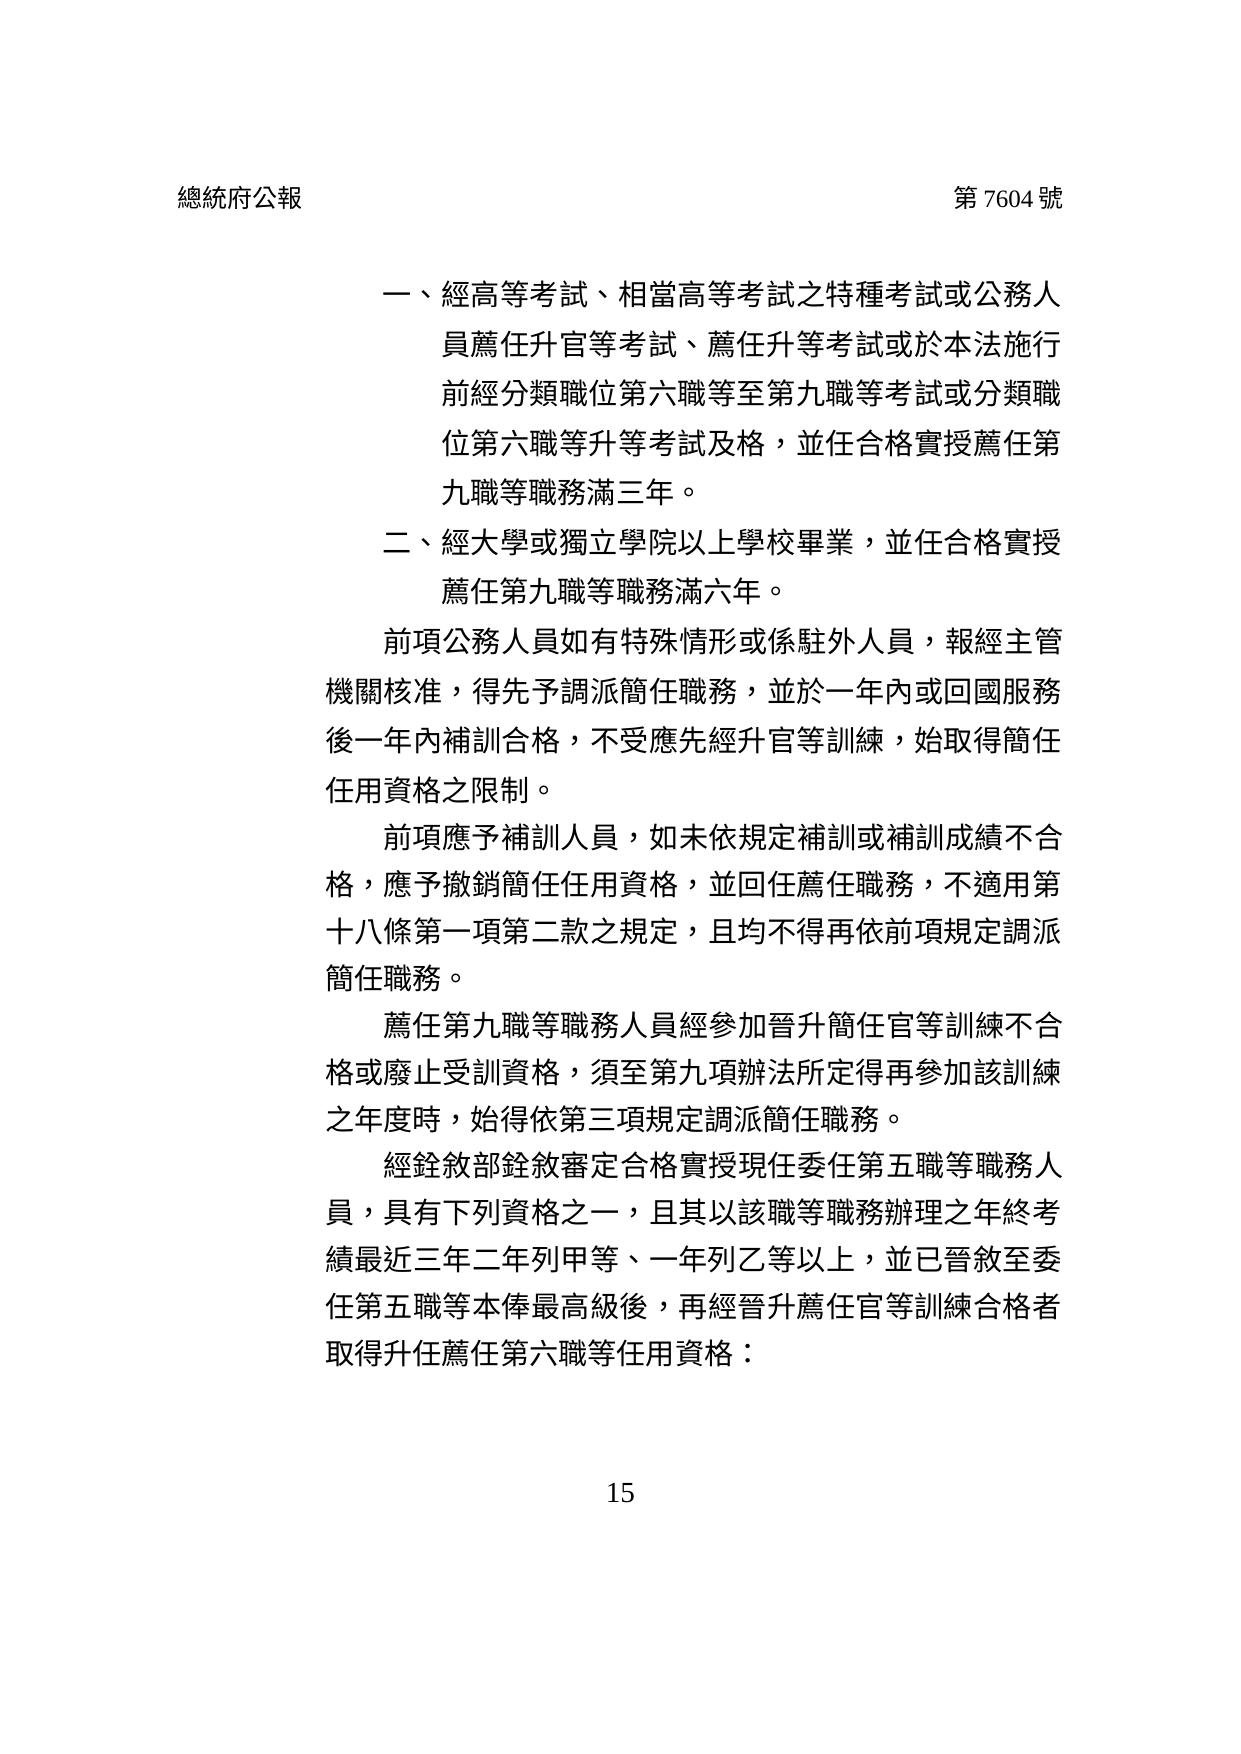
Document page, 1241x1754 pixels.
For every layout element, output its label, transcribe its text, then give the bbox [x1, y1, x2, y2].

text 薦任第九職等職務人員經參加晉升簡任官等訓練不合格或廢止受訓資格，須至第九項辦法所定得再參加該訓練之年度時，始得依第三項規定調派簡任職務。 [325, 999, 1063, 1139]
text 前項公務人員如有特殊情形或係駐外人員，報經主管機關核准，得先予調派簡任職務，並於一年內或回國服務後一年內補訓合格，不受應先經升官等訓練，始取得簡任任用資格之限制。 [325, 613, 1063, 811]
text 經銓敘部銓敘審定合格實授現任委任第五職等職務人員，具有下列資格之一，且其以該職等職務辦理之年終考績最近三年二年列甲等、一年列乙等以上，並已晉敘至委任第五職等本俸最高級後，再經晉升薦任官等訓練合格者，取得升任薦任第六職等任用資格： [325, 1139, 1063, 1374]
text 前項應予補訓人員，如未依規定補訓或補訓成績不合格，應予撤銷簡任任用資格，並回任薦任職務，不適用第十八條第一項第二款之規定，且均不得再依前項規定調派簡任職務。 [325, 811, 1063, 999]
text 一、 經高等考試、相當高等考試之特種考試或公務人員薦任升官等考試、薦任升等考試或於本法施行前經分類職位第六職等至第九職等考試或分類職位第六職等升等考試及格，並任合格實授薦任第九職等職務滿三年。 [382, 266, 1063, 514]
text 二、 經大學或獨立學院以上學校畢業，並任合格實授薦任第九職等職務滿六年。 [382, 514, 1063, 613]
